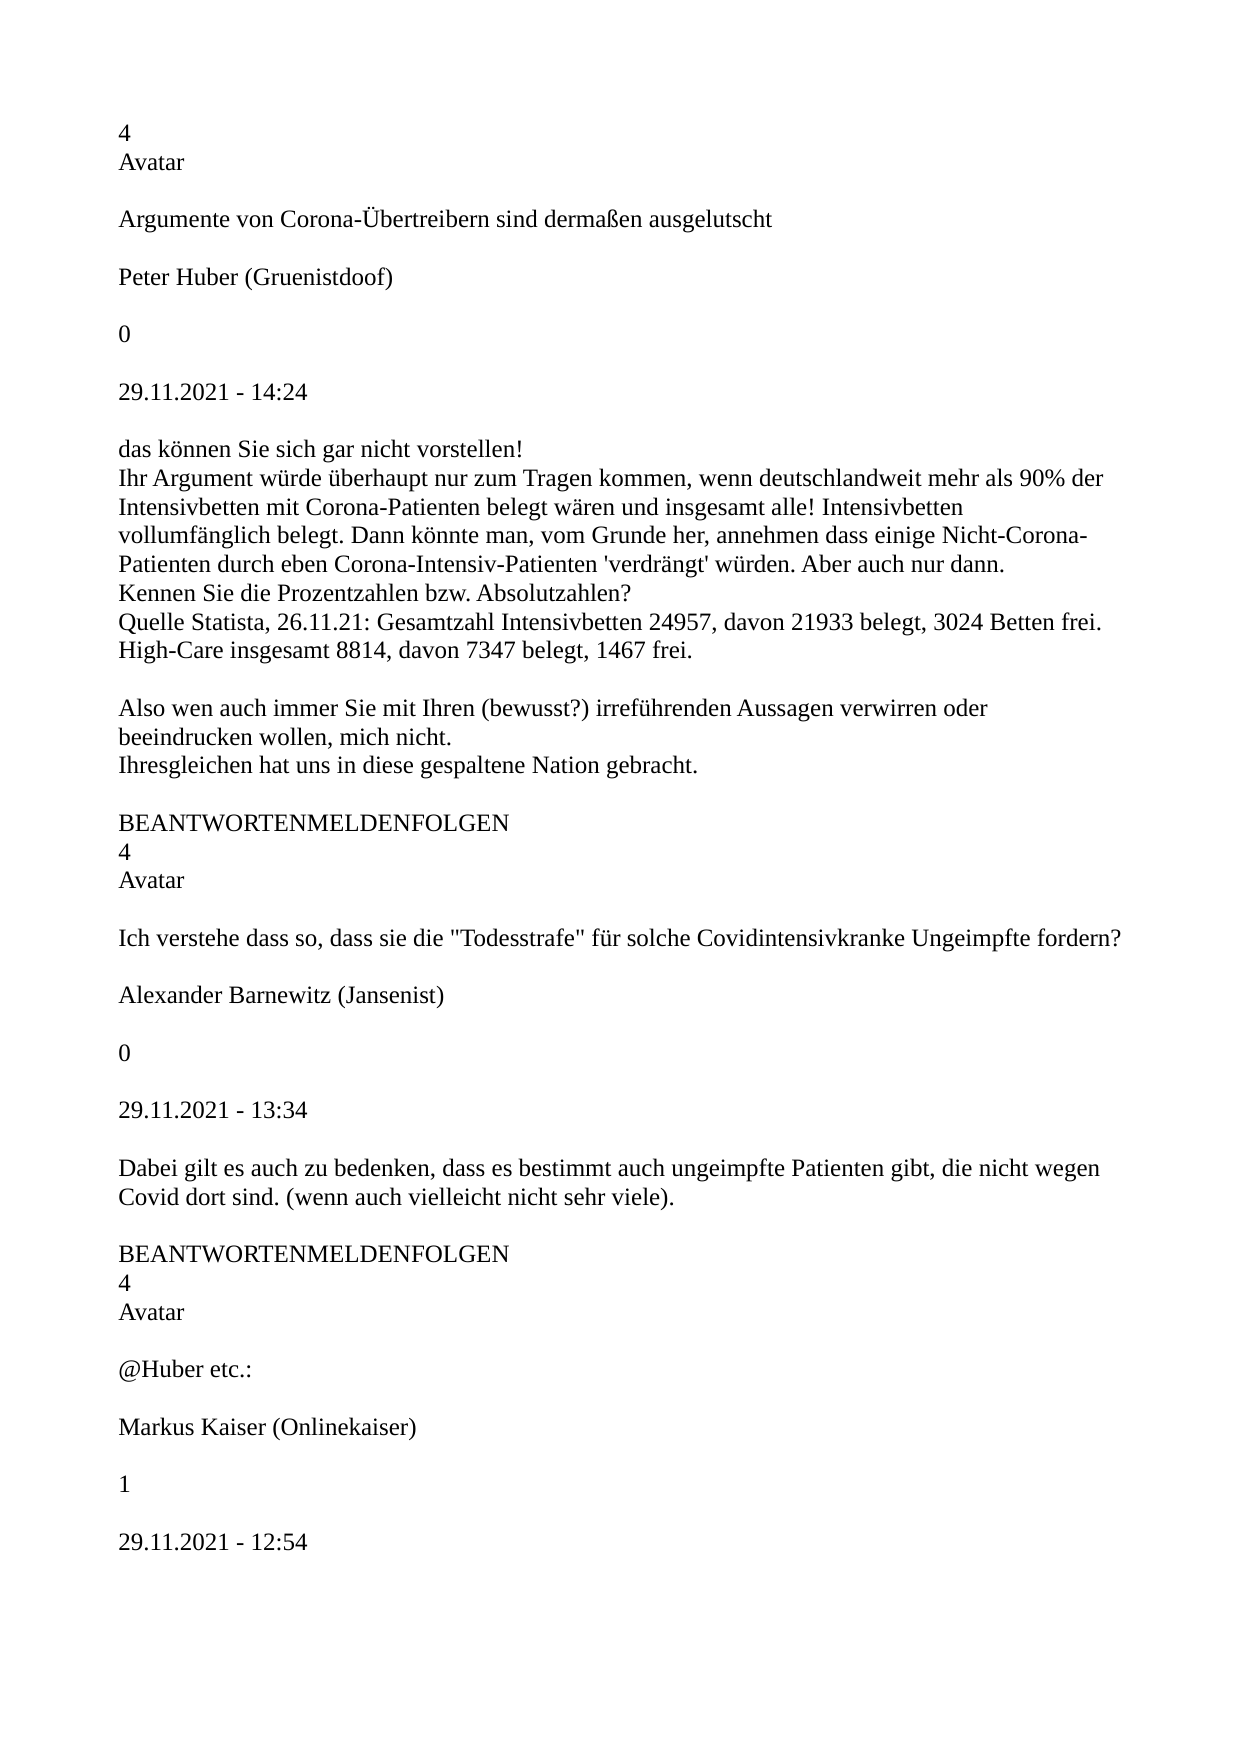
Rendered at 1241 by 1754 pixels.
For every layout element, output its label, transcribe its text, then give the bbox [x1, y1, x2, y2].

text Ihr Argument würde überhaupt nur zum Tragen kommen, wenn deutschlandweit mehr als 90% der Intensivbetten mit Corona-Patienten belegt wären und insgesamt alle! Intensivbetten vollumfänglich belegt. Dann könnte man, vom Grunde her, annehmen dass einige Nicht-Corona-Patienten durch eben Corona-Intensiv-Patienten 'verdrängt' würden. Aber auch nur dann. [118, 463, 1122, 578]
text Avatar [118, 866, 1122, 894]
text Avatar [118, 1297, 1122, 1326]
text Ich verstehe dass so, dass sie die "Todesstrafe" für solche Covidintensivkranke Ungeimpfte fordern? [118, 923, 1122, 952]
text Alexander Barnewitz (Jansenist) [118, 981, 1122, 1009]
text Dabei gilt es auch zu bedenken, dass es bestimmt auch ungeimpfte Patienten gibt, die nicht wegen Covid dort sind. (wenn auch vielleicht nicht sehr viele). [118, 1153, 1122, 1211]
text High-Care insgesamt 8814, davon 7347 belegt, 1467 frei. [118, 636, 1122, 664]
text 1 [118, 1469, 1122, 1498]
text Kennen Sie die Prozentzahlen bzw. Absolutzahlen? [118, 578, 1122, 607]
text 4 [118, 118, 1122, 147]
text Also wen auch immer Sie mit Ihren (bewusst?) irreführenden Aussagen verwirren oder beeindrucken wollen, mich nicht. [118, 693, 1122, 751]
text Avatar [118, 147, 1122, 176]
text 29.11.2021 - 14:24 [118, 377, 1122, 406]
text Quelle Statista, 26.11.21: Gesamtzahl Intensivbetten 24957, davon 21933 belegt, 3024 Betten frei. [118, 607, 1122, 636]
text Argumente von Corona-Übertreibern sind dermaßen ausgelutscht [118, 204, 1122, 233]
text Markus Kaiser (Onlinekaiser) [118, 1412, 1122, 1441]
text 0 [118, 1038, 1122, 1067]
text 4 [118, 1268, 1122, 1297]
text 0 [118, 319, 1122, 348]
text 4 [118, 837, 1122, 866]
text BEANTWORTENMELDENFOLGEN [118, 808, 1122, 837]
text Ihresgleichen hat uns in diese gespaltene Nation gebracht. [118, 751, 1122, 779]
text 29.11.2021 - 12:54 [118, 1527, 1122, 1556]
text 29.11.2021 - 13:34 [118, 1096, 1122, 1124]
text BEANTWORTENMELDENFOLGEN [118, 1239, 1122, 1268]
text @Huber etc.: [118, 1354, 1122, 1383]
text Peter Huber (Gruenistdoof) [118, 262, 1122, 291]
text das können Sie sich gar nicht vorstellen! [118, 434, 1122, 463]
